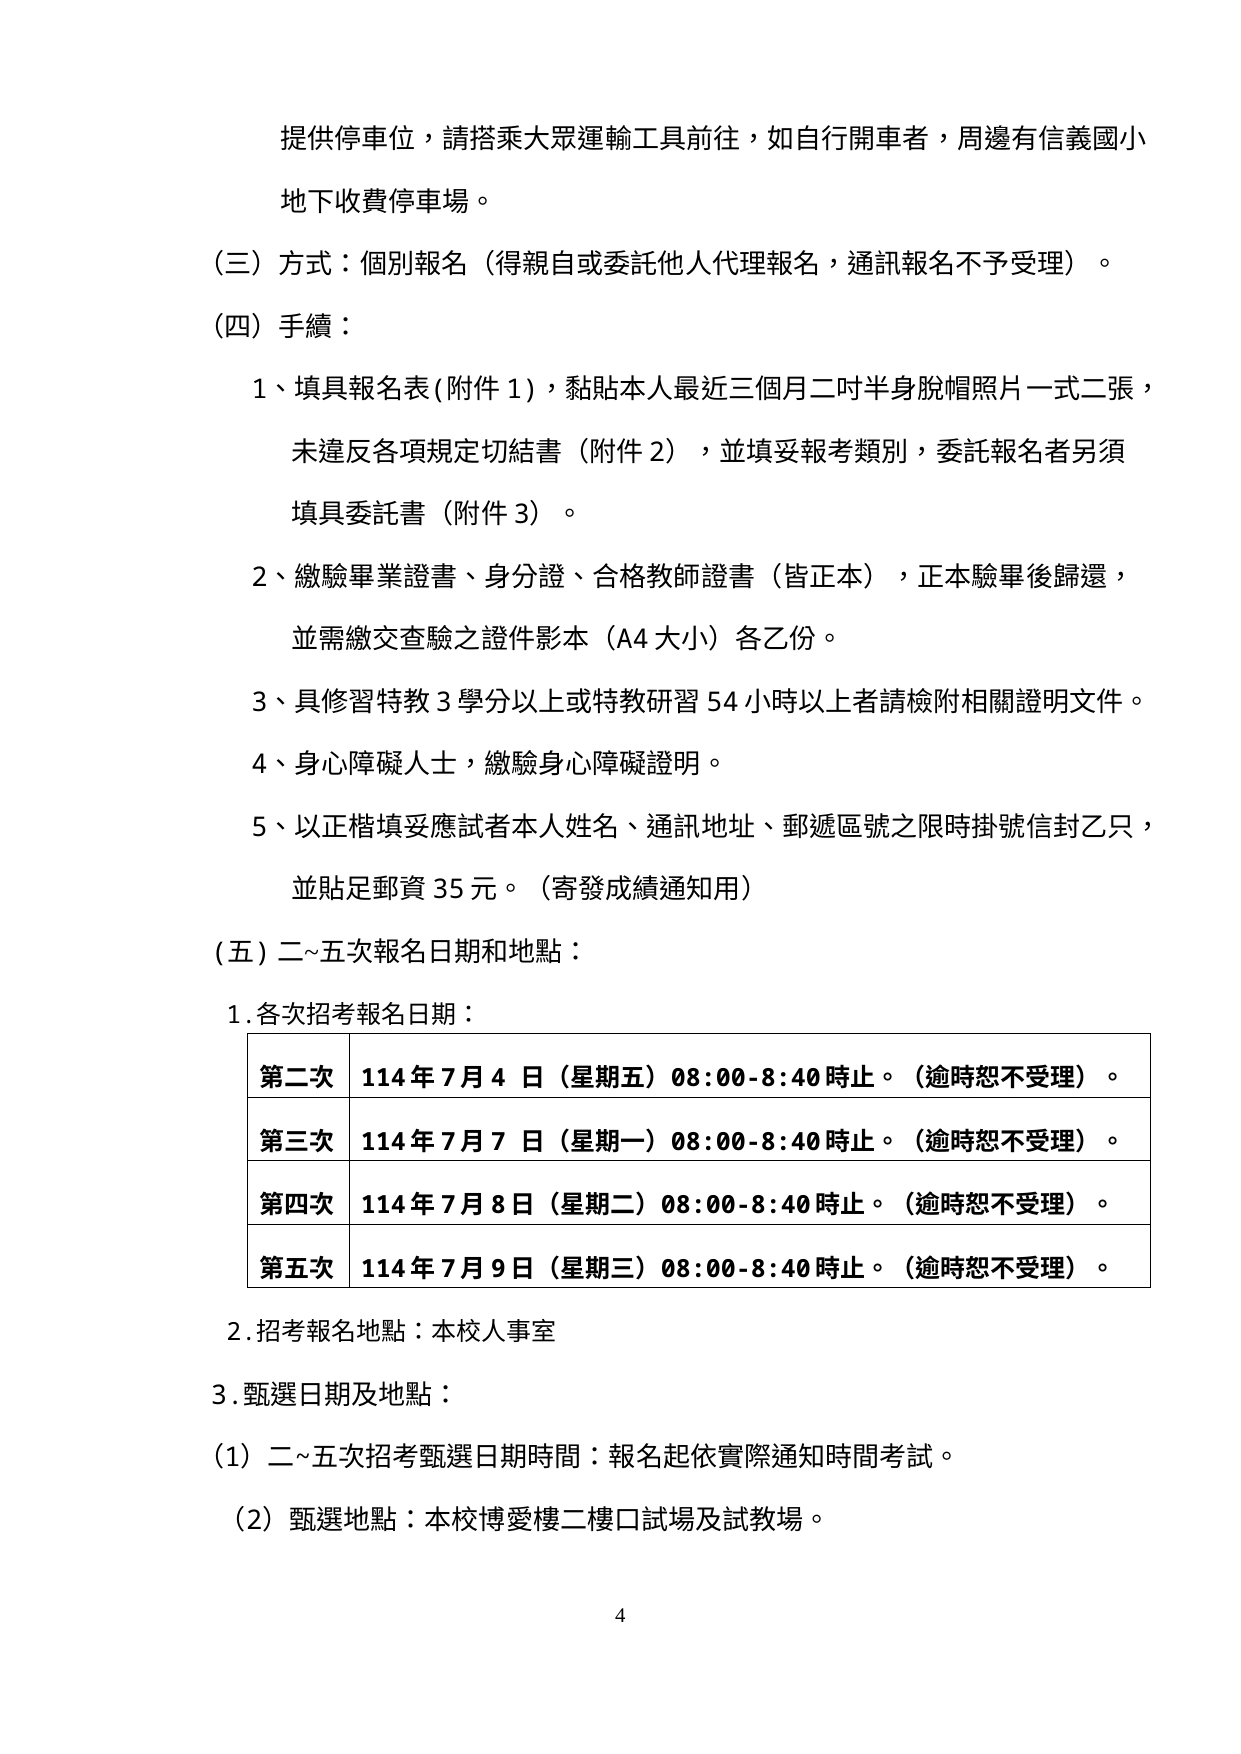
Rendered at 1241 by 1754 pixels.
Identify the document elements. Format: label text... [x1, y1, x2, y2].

table_cell 114年7月9日（星期三）08:00-8:40時止。（逾時恕不受理）。 [350, 1225, 1150, 1287]
text 2.招考報名地點：本校人事室 [97, 1288, 1152, 1351]
text 1.各次招考報名日期： [89, 971, 1152, 1033]
text （2）甄選地點：本校博愛樓二樓口試場及試教場。 [89, 1476, 1152, 1538]
text （1）二~五次招考甄選日期時間：報名起依實際通知時間考試。 [89, 1413, 1152, 1476]
table_cell 第四次 [248, 1161, 349, 1224]
text (五) 二~五次報名日期和地點： [151, 908, 1152, 971]
text 5、以正楷填妥應試者本人姓名、通訊地址、郵遞區號之限時掛號信封乙只，並貼足郵資35元。（寄發成績通知用） [251, 783, 1152, 908]
table_cell 第三次 [248, 1098, 349, 1160]
text 提供停車位，請搭乘大眾運輸工具前往，如自行開車者，周邊有信義國小地下收費停車場。 [197, 96, 1152, 221]
text （四）手續： [197, 283, 1152, 346]
text 3.甄選日期及地點： [89, 1351, 1152, 1413]
text 1、填具報名表(附件1)，黏貼本人最近三個月二吋半身脫帽照片一式二張，未違反各項規定切結書（附件2），並填妥報考類別，委託報名者另須填具委託書（附件3）。 [251, 346, 1152, 533]
text 4、身心障礙人士，繳驗身心障礙證明。 [251, 721, 1152, 783]
table_cell 114年7月8日（星期二）08:00-8:40時止。（逾時恕不受理）。 [350, 1161, 1150, 1224]
table_cell 第五次 [248, 1225, 349, 1287]
text （三）方式：個別報名（得親自或委託他人代理報名，通訊報名不予受理）。 [197, 221, 1152, 283]
table_header 第二次 [248, 1034, 349, 1097]
table_cell 114年7月7 日（星期一）08:00-8:40時止。（逾時恕不受理）。 [350, 1098, 1150, 1160]
table_header 114年7月4 日（星期五）08:00-8:40時止。（逾時恕不受理）。 [350, 1034, 1150, 1097]
text 3、具修習特教3學分以上或特教研習54小時以上者請檢附相關證明文件。 [251, 658, 1152, 721]
text 2、繳驗畢業證書、身分證、合格教師證書（皆正本），正本驗畢後歸還，並需繳交查驗之證件影本（A4大小）各乙份。 [251, 533, 1152, 658]
